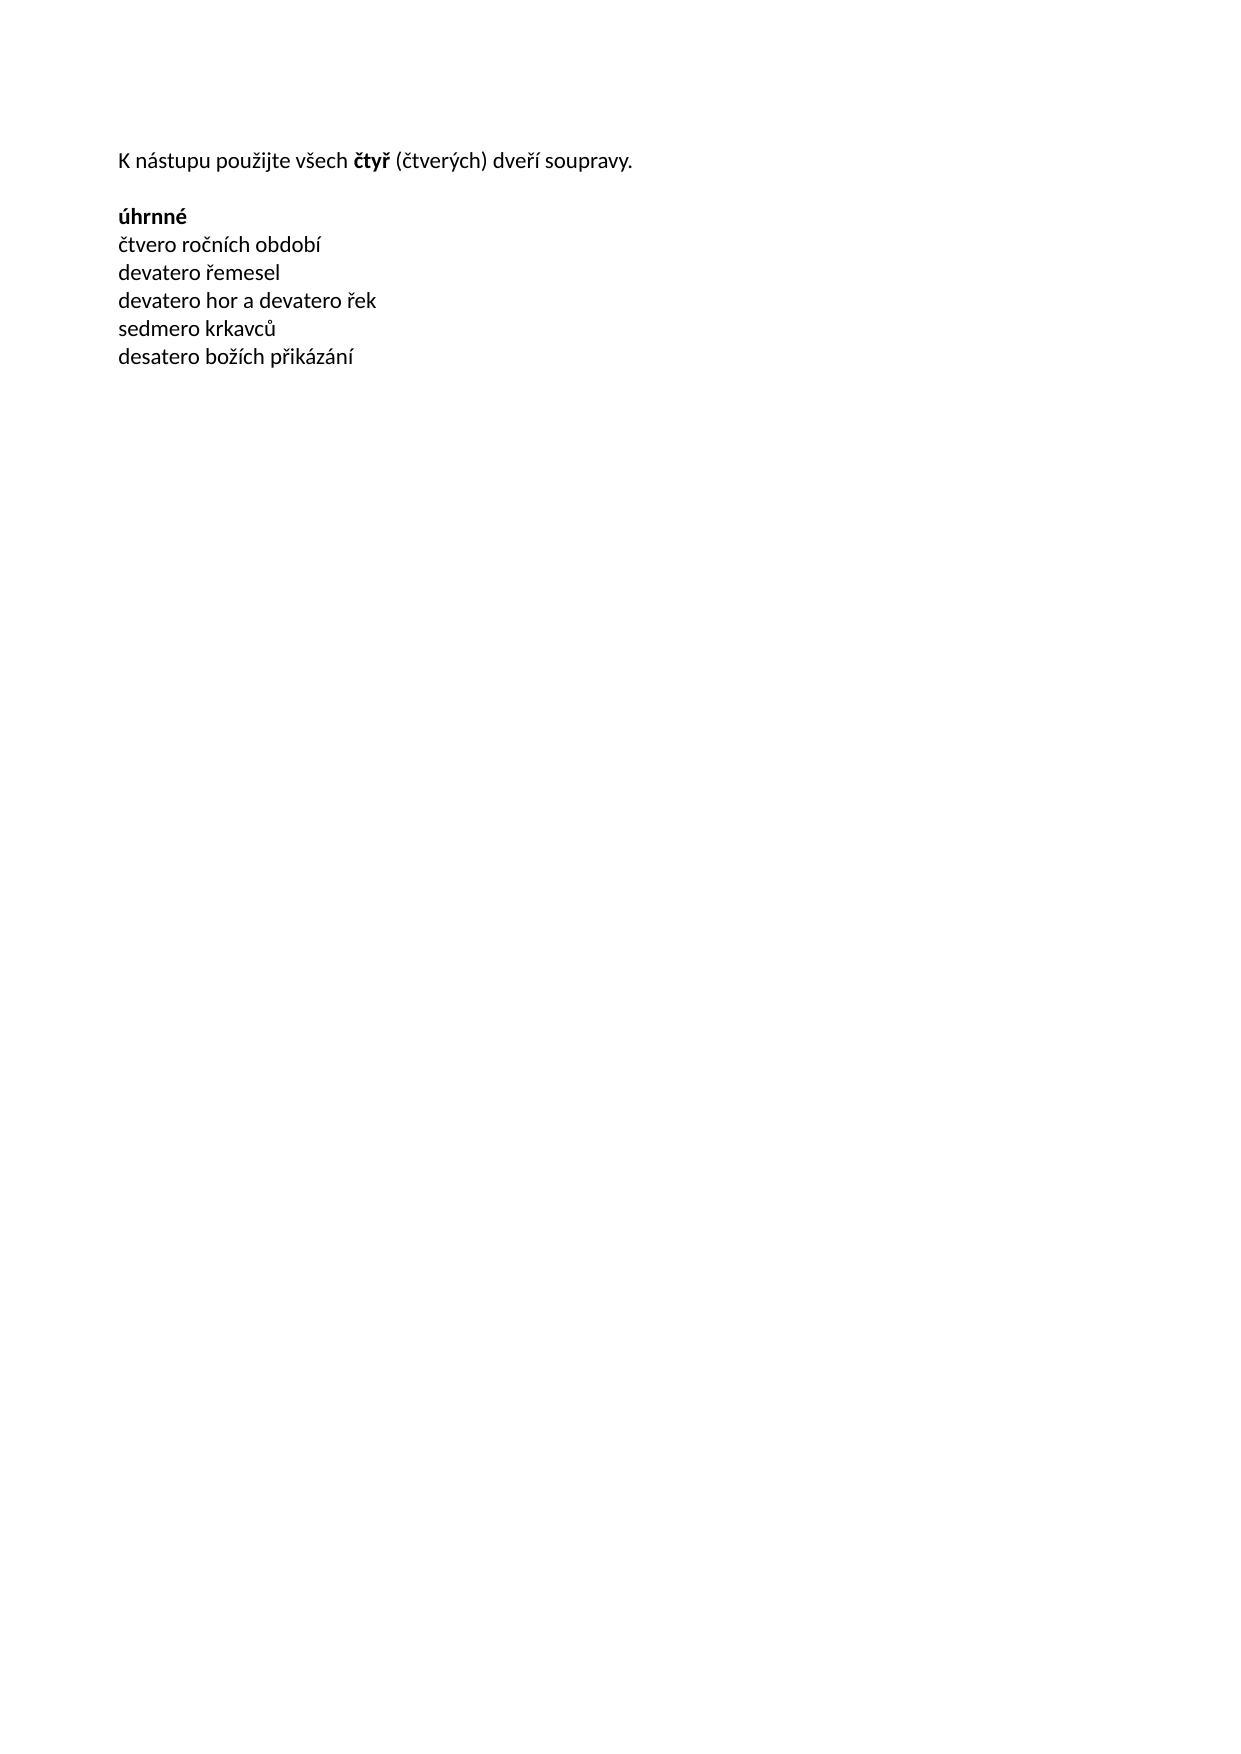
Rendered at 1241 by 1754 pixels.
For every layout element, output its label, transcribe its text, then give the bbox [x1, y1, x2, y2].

text desatero božích přikázání [118, 342, 1122, 370]
text sedmero krkavců [118, 314, 1122, 342]
text úhrnné [118, 202, 1122, 230]
text devatero řemesel [118, 258, 1122, 286]
text devatero hor a devatero řek [118, 286, 1122, 314]
text K nástupu použijte všech čtyř (čtverých) dveří soupravy. [118, 146, 1122, 174]
text čtvero ročních období [118, 230, 1122, 258]
